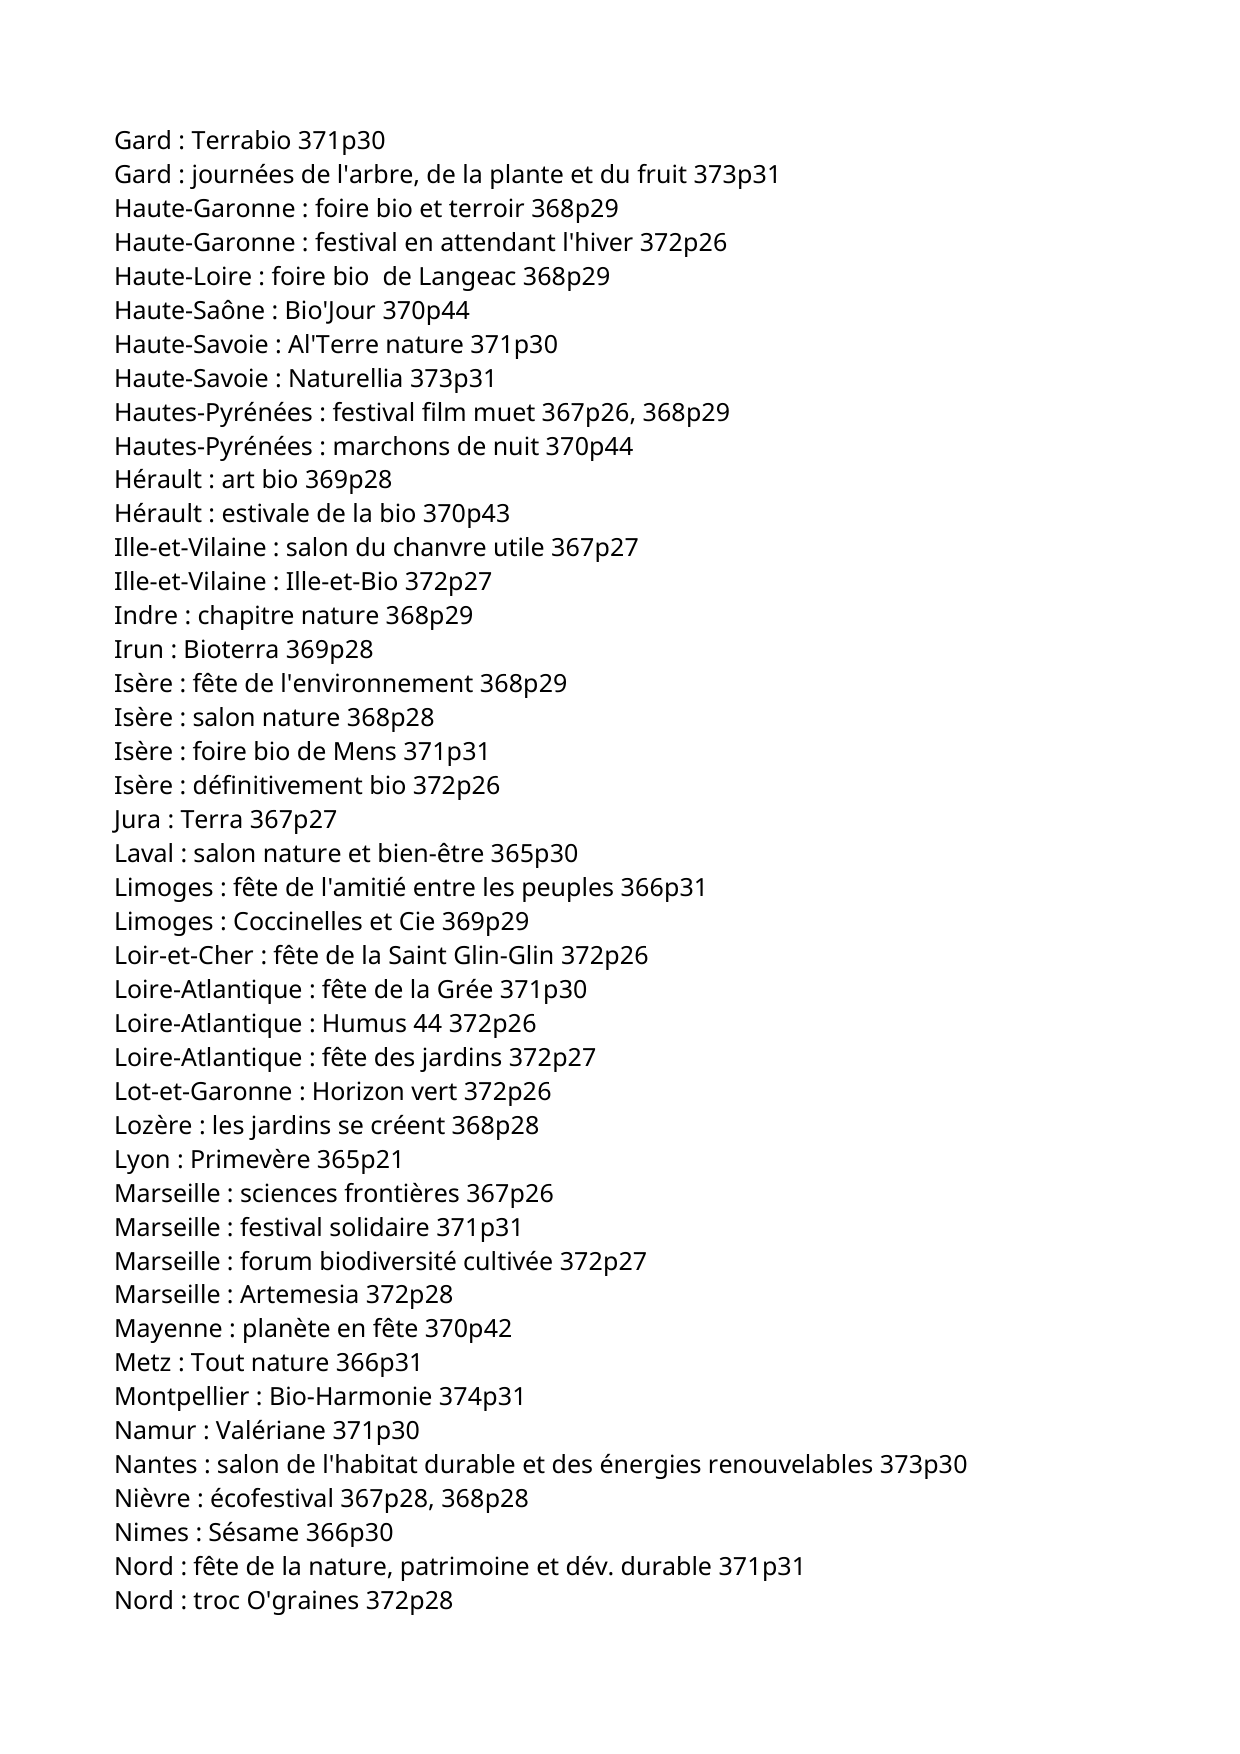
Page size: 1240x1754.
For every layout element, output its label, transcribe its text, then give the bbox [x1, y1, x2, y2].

text Gard : journées de l'arbre, de la plante et du fruit 373p31 [114, 157, 1126, 191]
text Hautes-Pyrénées : marchons de nuit 370p44 [114, 428, 1126, 462]
text Nantes : salon de l'habitat durable et des énergies renouvelables 373p30 [114, 1447, 1126, 1481]
text Limoges : Coccinelles et Cie 369p29 [114, 904, 1126, 938]
text Namur : Valériane 371p30 [114, 1413, 1126, 1447]
text Marseille : festival solidaire 371p31 [114, 1209, 1126, 1243]
text Marseille : sciences frontières 367p26 [114, 1176, 1126, 1209]
text Haute-Savoie : Al'Terre nature 371p30 [114, 327, 1126, 361]
text Nièvre : écofestival 367p28, 368p28 [114, 1481, 1126, 1515]
text Jura : Terra 367p27 [114, 802, 1126, 836]
text Indre : chapitre nature 368p29 [114, 598, 1126, 632]
text Marseille : forum biodiversité cultivée 372p27 [114, 1243, 1126, 1277]
text Hautes-Pyrénées : festival film muet 367p26, 368p29 [114, 394, 1126, 428]
text Hérault : art bio 369p28 [114, 462, 1126, 496]
text Laval : salon nature et bien-être 365p30 [114, 836, 1126, 870]
text Irun : Bioterra 369p28 [114, 632, 1126, 666]
text Isère : salon nature 368p28 [114, 700, 1126, 734]
text Nord : troc O'graines 372p28 [114, 1583, 1126, 1617]
text Haute-Garonne : foire bio et terroir 368p29 [114, 191, 1126, 225]
text Lozère : les jardins se créent 368p28 [114, 1108, 1126, 1142]
text Nord : fête de la nature, patrimoine et dév. durable 371p31 [114, 1549, 1126, 1583]
text Loire-Atlantique : fête des jardins 372p27 [114, 1040, 1126, 1074]
text Marseille : Artemesia 372p28 [114, 1277, 1126, 1311]
text Metz : Tout nature 366p31 [114, 1345, 1126, 1379]
text Lyon : Primevère 365p21 [114, 1142, 1126, 1176]
text Loire-Atlantique : Humus 44 372p26 [114, 1006, 1126, 1040]
text Gard : Terrabio 371p30 [114, 123, 1126, 157]
text Haute-Garonne : festival en attendant l'hiver 372p26 [114, 225, 1126, 259]
text Montpellier : Bio-Harmonie 374p31 [114, 1379, 1126, 1413]
text Loir-et-Cher : fête de la Saint Glin-Glin 372p26 [114, 938, 1126, 972]
text Hérault : estivale de la bio 370p43 [114, 496, 1126, 530]
text Limoges : fête de l'amitié entre les peuples 366p31 [114, 870, 1126, 904]
text Mayenne : planète en fête 370p42 [114, 1311, 1126, 1345]
text Ille-et-Vilaine : salon du chanvre utile 367p27 [114, 530, 1126, 564]
text Loire-Atlantique : fête de la Grée 371p30 [114, 972, 1126, 1006]
text Lot-et-Garonne : Horizon vert 372p26 [114, 1074, 1126, 1108]
text Ille-et-Vilaine : Ille-et-Bio 372p27 [114, 564, 1126, 598]
text Isère : fête de l'environnement 368p29 [114, 666, 1126, 700]
text Nimes : Sésame 366p30 [114, 1515, 1126, 1549]
text Haute-Savoie : Naturellia 373p31 [114, 361, 1126, 394]
text Isère : définitivement bio 372p26 [114, 768, 1126, 802]
text Haute-Saône : Bio'Jour 370p44 [114, 293, 1126, 327]
text Isère : foire bio de Mens 371p31 [114, 734, 1126, 768]
text Haute-Loire : foire bio de Langeac 368p29 [114, 259, 1126, 293]
